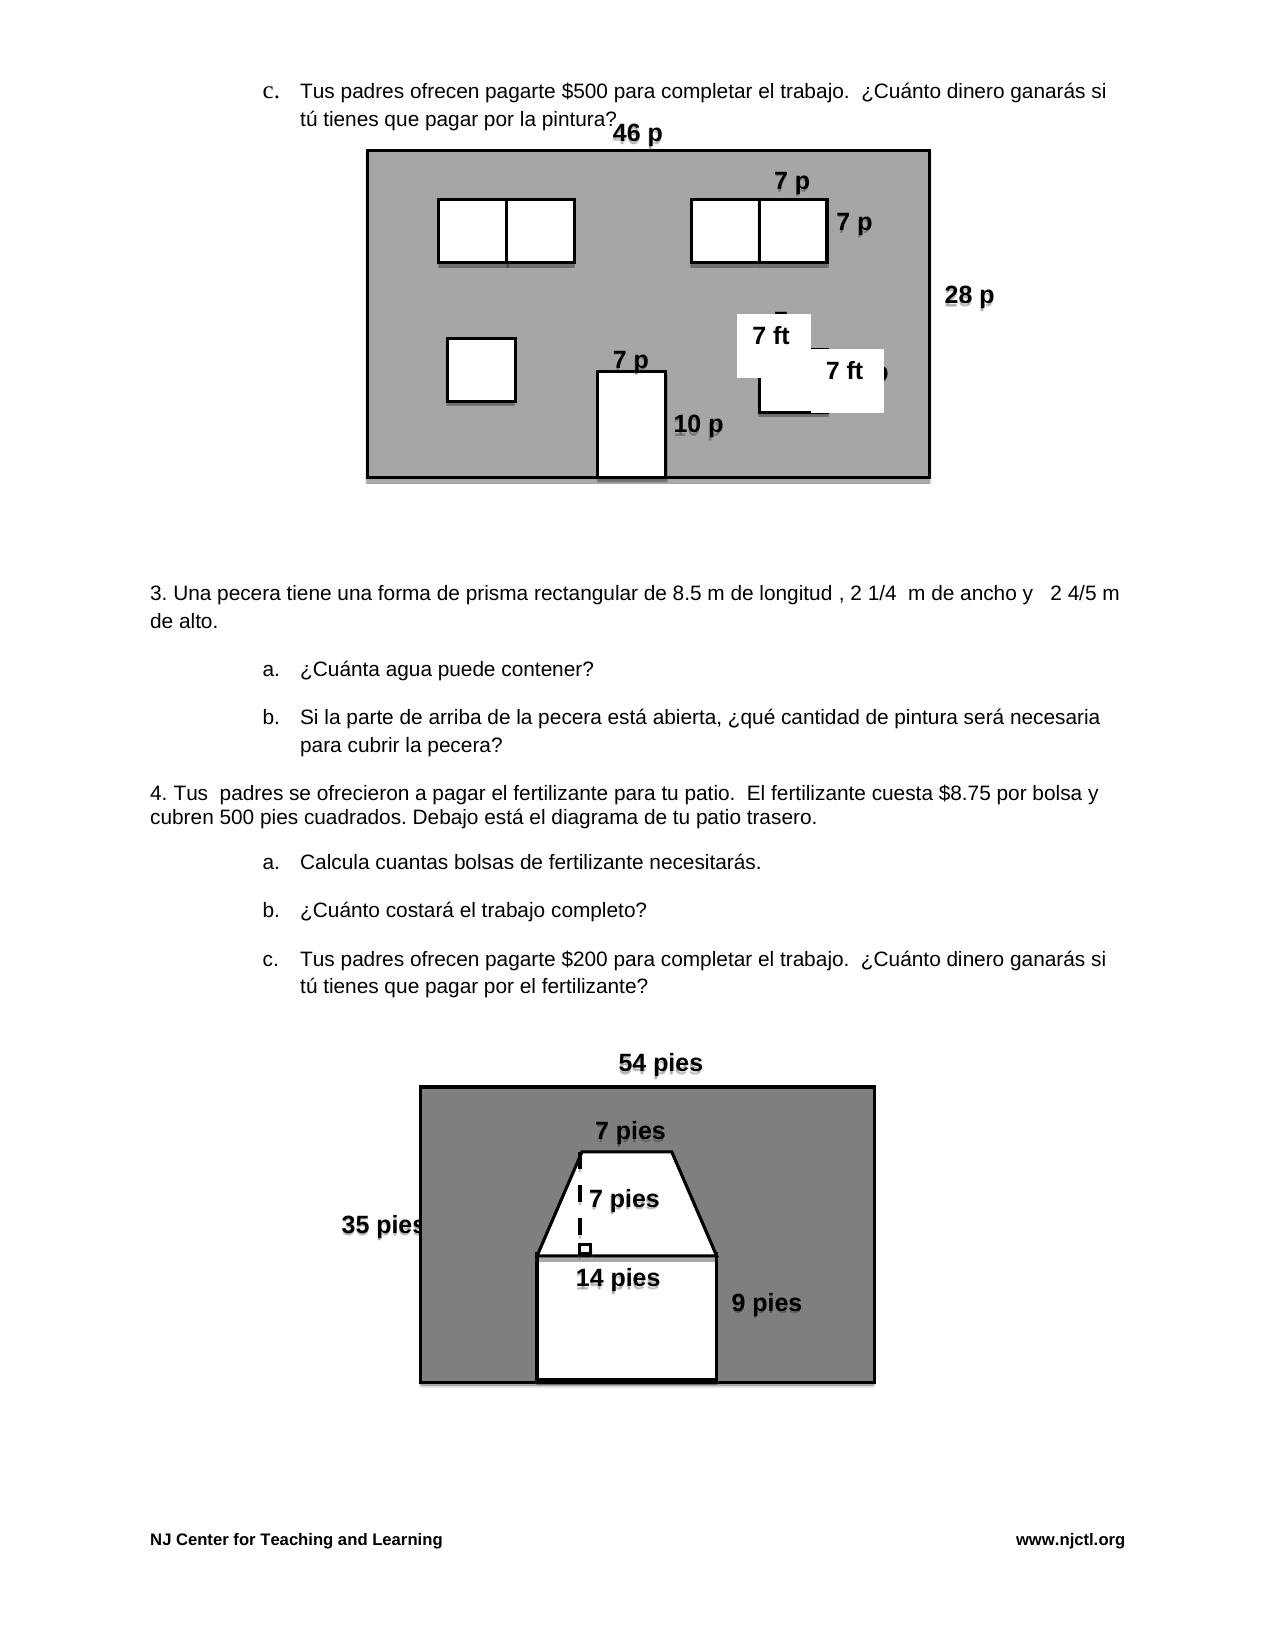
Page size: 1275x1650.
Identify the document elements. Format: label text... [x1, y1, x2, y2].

list ¿Cuánta agua puede contener? [262, 657, 1125, 681]
text 3. Una pecera tiene una forma de prisma rectangular de 8.5 m de longitud , 2 1/4 m de ancho y 2 4/5 m de alto. [150, 581, 1125, 632]
list Tus padres ofrecen pagarte $200 para completar el trabajo. ¿Cuánto dinero ganarás si tú tienes que pagar por el fertilizante? [262, 946, 1125, 998]
text 7 ft [752, 321, 796, 350]
text 4. Tus padres se ofrecieron a pagar el fertilizante para tu patio. El fertilizante cuesta $8.75 por bolsa y cubren 500 pies cuadrados. Debajo está el diagrama de tu patio trasero. [150, 781, 1125, 829]
list Tus padres ofrecen pagarte $500 para completar el trabajo. ¿Cuánto dinero ganarás si tú tienes que pagar por la pintura? [262, 75, 1125, 131]
list Calcula cuantas bolsas de fertilizante necesitarás. [262, 850, 1125, 874]
list Si la parte de arriba de la pecera está abierta, ¿qué cantidad de pintura será necesaria para cubrir la pecera? [262, 705, 1125, 757]
list ¿Cuánto costará el trabajo completo? [262, 898, 1125, 922]
text 7 ft [826, 356, 869, 385]
